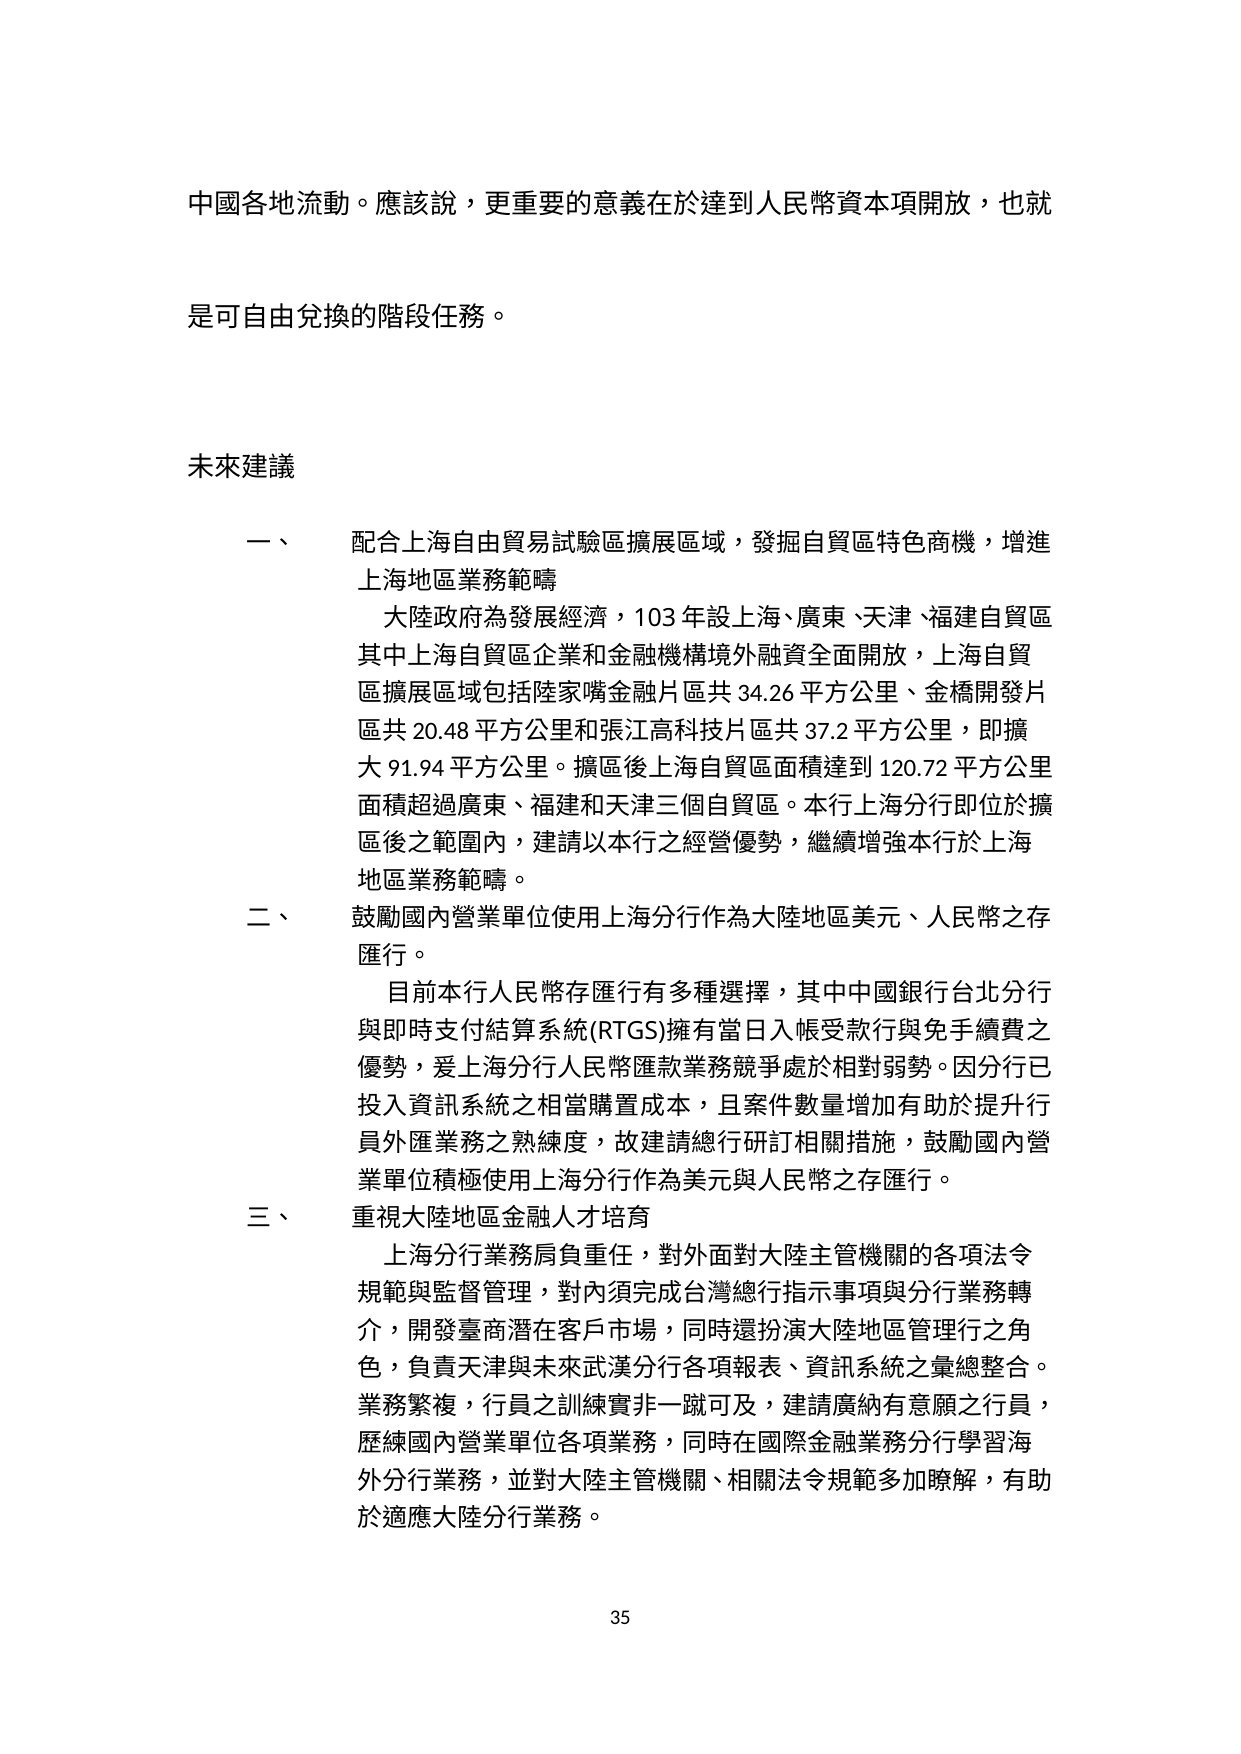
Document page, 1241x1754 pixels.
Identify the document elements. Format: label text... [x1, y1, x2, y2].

text 一、 配合上海自由貿易試驗區擴展區域，發掘自貿區特色商機，增進上海地區業務範疇 [246, 522, 1053, 597]
text 未來建議 [187, 427, 1053, 502]
text 三、 重視大陸地區金融人才培育 [246, 1197, 1053, 1234]
text 上海分行業務肩負重任，對外面對大陸主管機關的各項法令規範與監督管理，對內須完成台灣總行指示事項與分行業務轉介，開發臺商潛在客戶市場，同時還扮演大陸地區管理行之角色，負責天津與未來武漢分行各項報表、資訊系統之彙總整合。業務繁複，行員之訓練實非一蹴可及，建請廣納有意願之行員，歷練國內營業單位各項業務，同時在國際金融業務分行學習海外分行業務，並對大陸主管機關、相關法令規範多加瞭解，有助於適應大陸分行業務。 [357, 1234, 1053, 1534]
text 中國各地流動。應該說，更重要的意義在於達到人民幣資本項開放，也就是可自由兌換的階段任務。 [187, 164, 1053, 352]
text 目前本行人民幣存匯行有多種選擇，其中中國銀行台北分行與即時支付結算系統(RTGS)擁有當日入帳受款行與免手續費之優勢，爰上海分行人民幣匯款業務競爭處於相對弱勢。因分行已投入資訊系統之相當購置成本，且案件數量增加有助於提升行員外匯業務之熟練度，故建請總行研訂相關措施，鼓勵國內營業單位積極使用上海分行作為美元與人民幣之存匯行。 [357, 972, 1053, 1197]
text 二、 鼓勵國內營業單位使用上海分行作為大陸地區美元、人民幣之存匯行。 [246, 897, 1053, 972]
text 大陸政府為發展經濟，103年設上海、廣東、天津、福建自貿區，其中上海自貿區企業和金融機構境外融資全面開放，上海自貿區擴展區域包括陸家嘴金融片區共34.26平方公里、金橋開發片區共20.48平方公里和張江高科技片區共37.2平方公里，即擴大91.94平方公里。擴區後上海自貿區面積達到120.72平方公里，面積超過廣東、福建和天津三個自貿區。本行上海分行即位於擴區後之範圍內，建請以本行之經營優勢，繼續增強本行於上海地區業務範疇。 [357, 597, 1053, 897]
